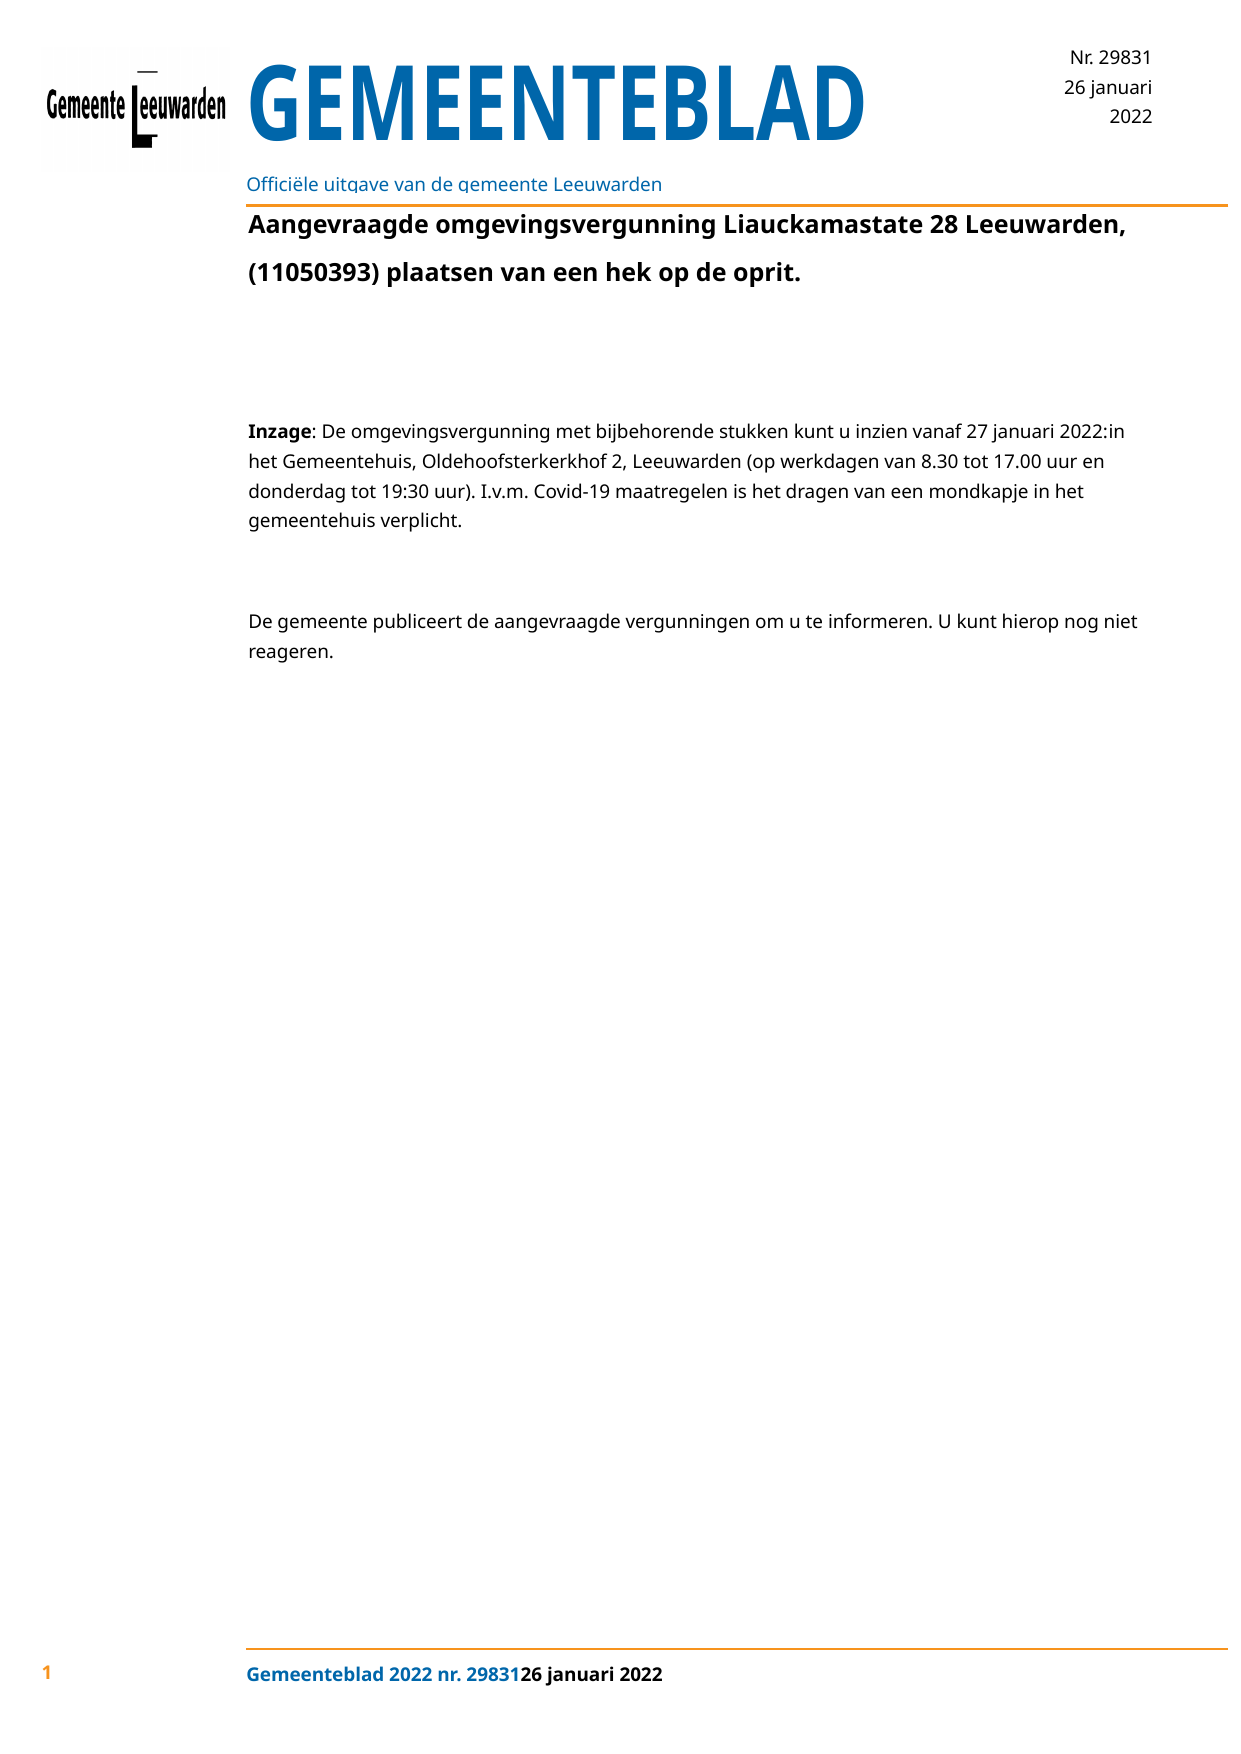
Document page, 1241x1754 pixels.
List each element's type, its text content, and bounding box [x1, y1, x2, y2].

text Aangevraagde omgevingsvergunning Liauckamastate 28 Leeuwarden, (11050393) plaatsen van een hek op de oprit. [248, 207, 1152, 288]
picture [41, 47, 231, 172]
text Inzage: De omgevingsvergunning met bijbehorende stukken kunt u inzien vanaf 27 januari 2022:in het Gemeentehuis, Oldehoofsterkerkhof 2, Leeuwarden (op werkdagen van 8.30 tot 17.00 uur en donderdag tot 19:30 uur). I.v.m. Covid-19 maatregelen is het dragen van een mondkapje in het gemeentehuis verplicht. [248, 419, 1152, 533]
text De gemeente publiceert de aangevraagde vergunningen om u te informeren. U kunt hierop nog niet reageren. [248, 608, 1152, 664]
